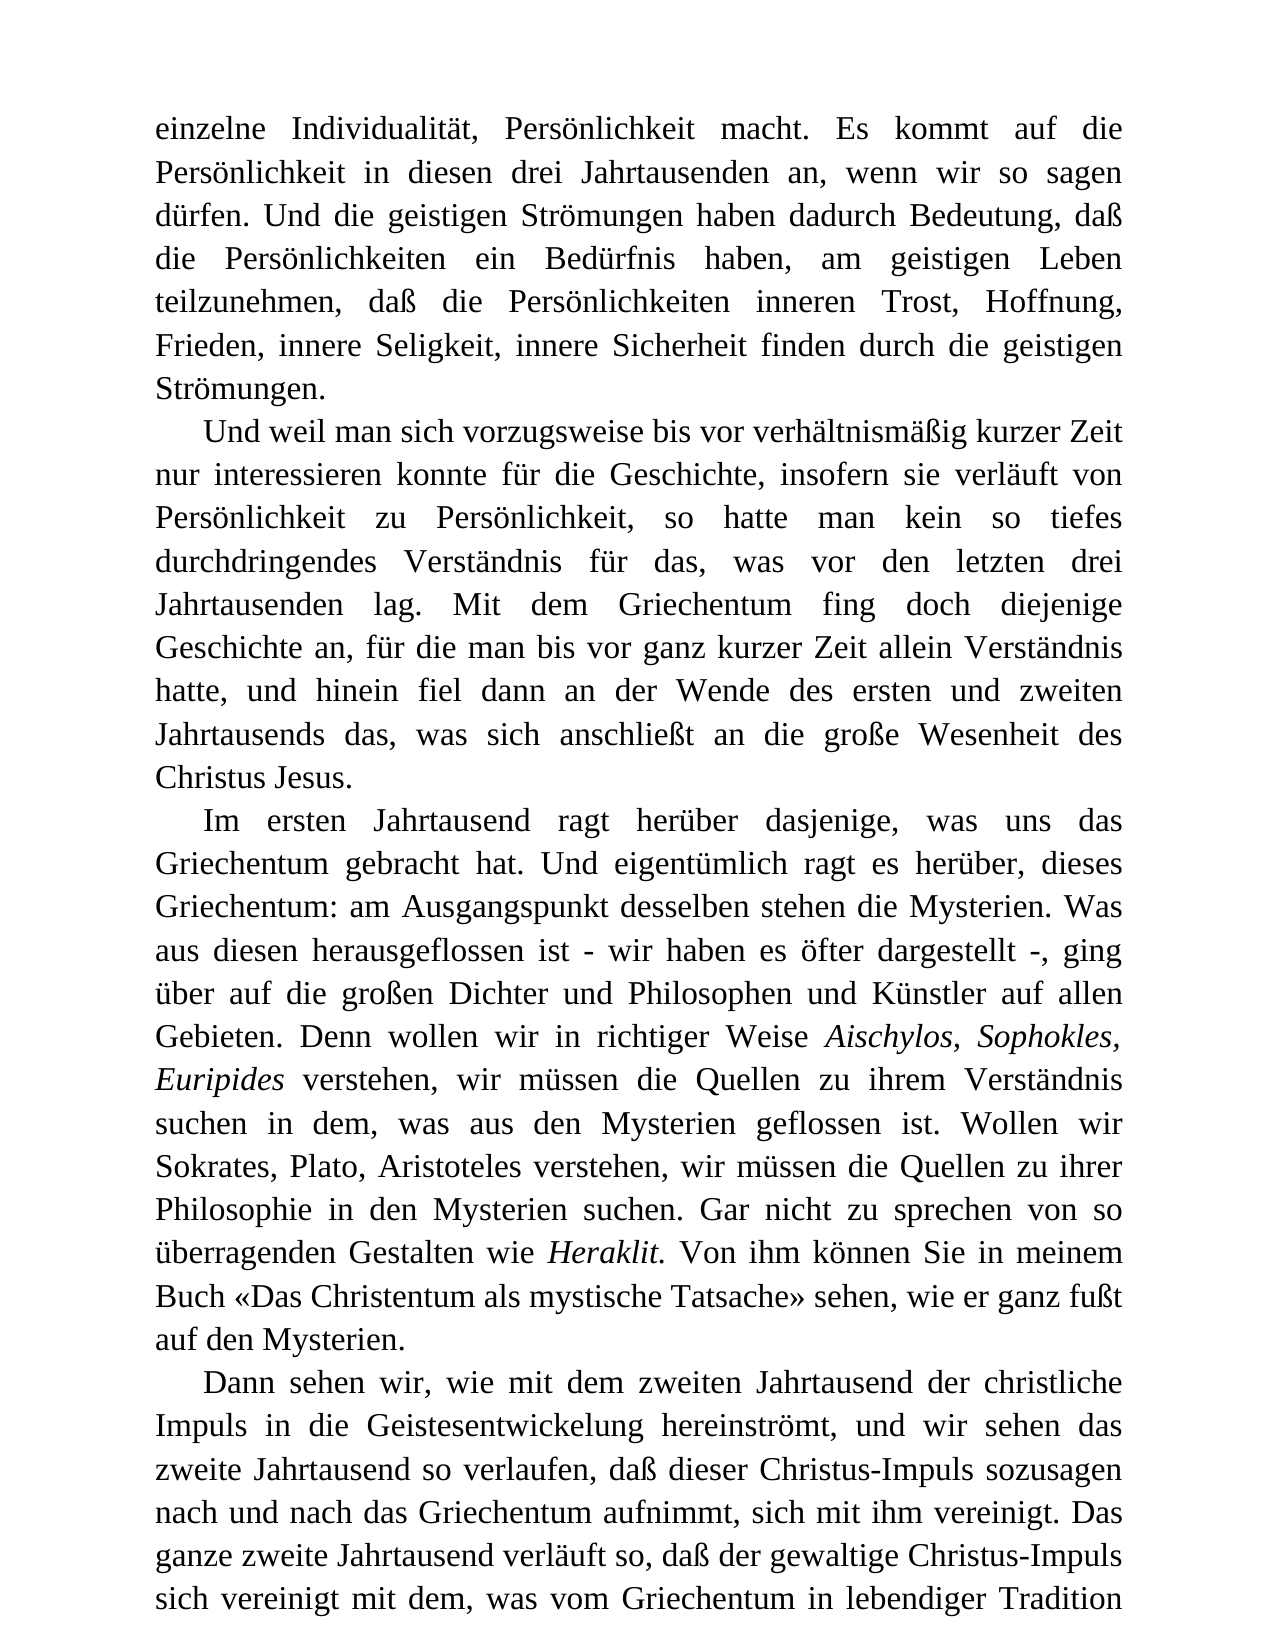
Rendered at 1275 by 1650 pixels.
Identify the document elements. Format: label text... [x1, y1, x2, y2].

text einzelne Individualität, Persönlichkeit macht. Es kommt auf die Persönlichkeit in diesen drei Jahrtausenden an, wenn wir so sagen dürfen. Und die geistigen Strömungen haben dadurch Bedeutung, daß die Persönlichkeiten ein Bedürfnis haben, am geistigen Leben teilzunehmen, daß die Persönlichkeiten inneren Trost, Hoffnung, Frieden, innere Seligkeit, innere Sicherheit finden durch die geistigen Strömungen. [155, 109, 1124, 406]
text Im ersten Jahrtausend ragt herüber dasjenige, was uns das Griechentum gebracht hat. Und eigentümlich ragt es herüber, dieses Griechentum: am Ausgangspunkt desselben stehen die Mysterien. Was aus diesen herausgeflossen ist - wir haben es öfter dargestellt -, ging über auf die großen Dichter und Philosophen und Künstler auf allen Gebieten. Denn wollen wir in richtiger Weise Aischylos, Sophokles, Euripides verstehen, wir müssen die Quellen zu ihrem Verständnis suchen in dem, was aus den Mysterien geflossen ist. Wollen wir Sokrates, Plato, Aristoteles verstehen, wir müssen die Quellen zu ihrer Philosophie in den Mysterien suchen. Gar nicht zu sprechen von so überragenden Gestalten wie Heraklit. Von ihm können Sie in meinem Buch «Das Christentum als mystische Tatsache» sehen, wie er ganz fußt auf den Mysterien. [155, 800, 1124, 1357]
text Und weil man sich vorzugsweise bis vor verhältnismäßig kurzer Zeit nur interessieren konnte für die Geschichte, insofern sie verläuft von Persönlichkeit zu Persönlichkeit, so hatte man kein so tiefes durchdringendes Verständnis für das, was vor den letzten drei Jahrtausenden lag. Mit dem Griechentum fing doch diejenige Geschichte an, für die man bis vor ganz kurzer Zeit allein Verständnis hatte, und hinein fiel dann an der Wende des ersten und zweiten Jahrtausends das, was sich anschließt an die große Wesenheit des Christus Jesus. [155, 411, 1124, 795]
text Dann sehen wir, wie mit dem zweiten Jahrtausend der christliche Impuls in die Geistesentwickelung hereinströmt, und wir sehen das zweite Jahrtausend so verlaufen, daß dieser Christus-Impuls sozusagen nach und nach das Griechentum aufnimmt, sich mit ihm vereinigt. Das ganze zweite Jahrtausend verläuft so, daß der gewaltige Christus-Impuls sich vereinigt mit dem, was vom Griechentum in lebendiger Tradition [155, 1362, 1124, 1617]
